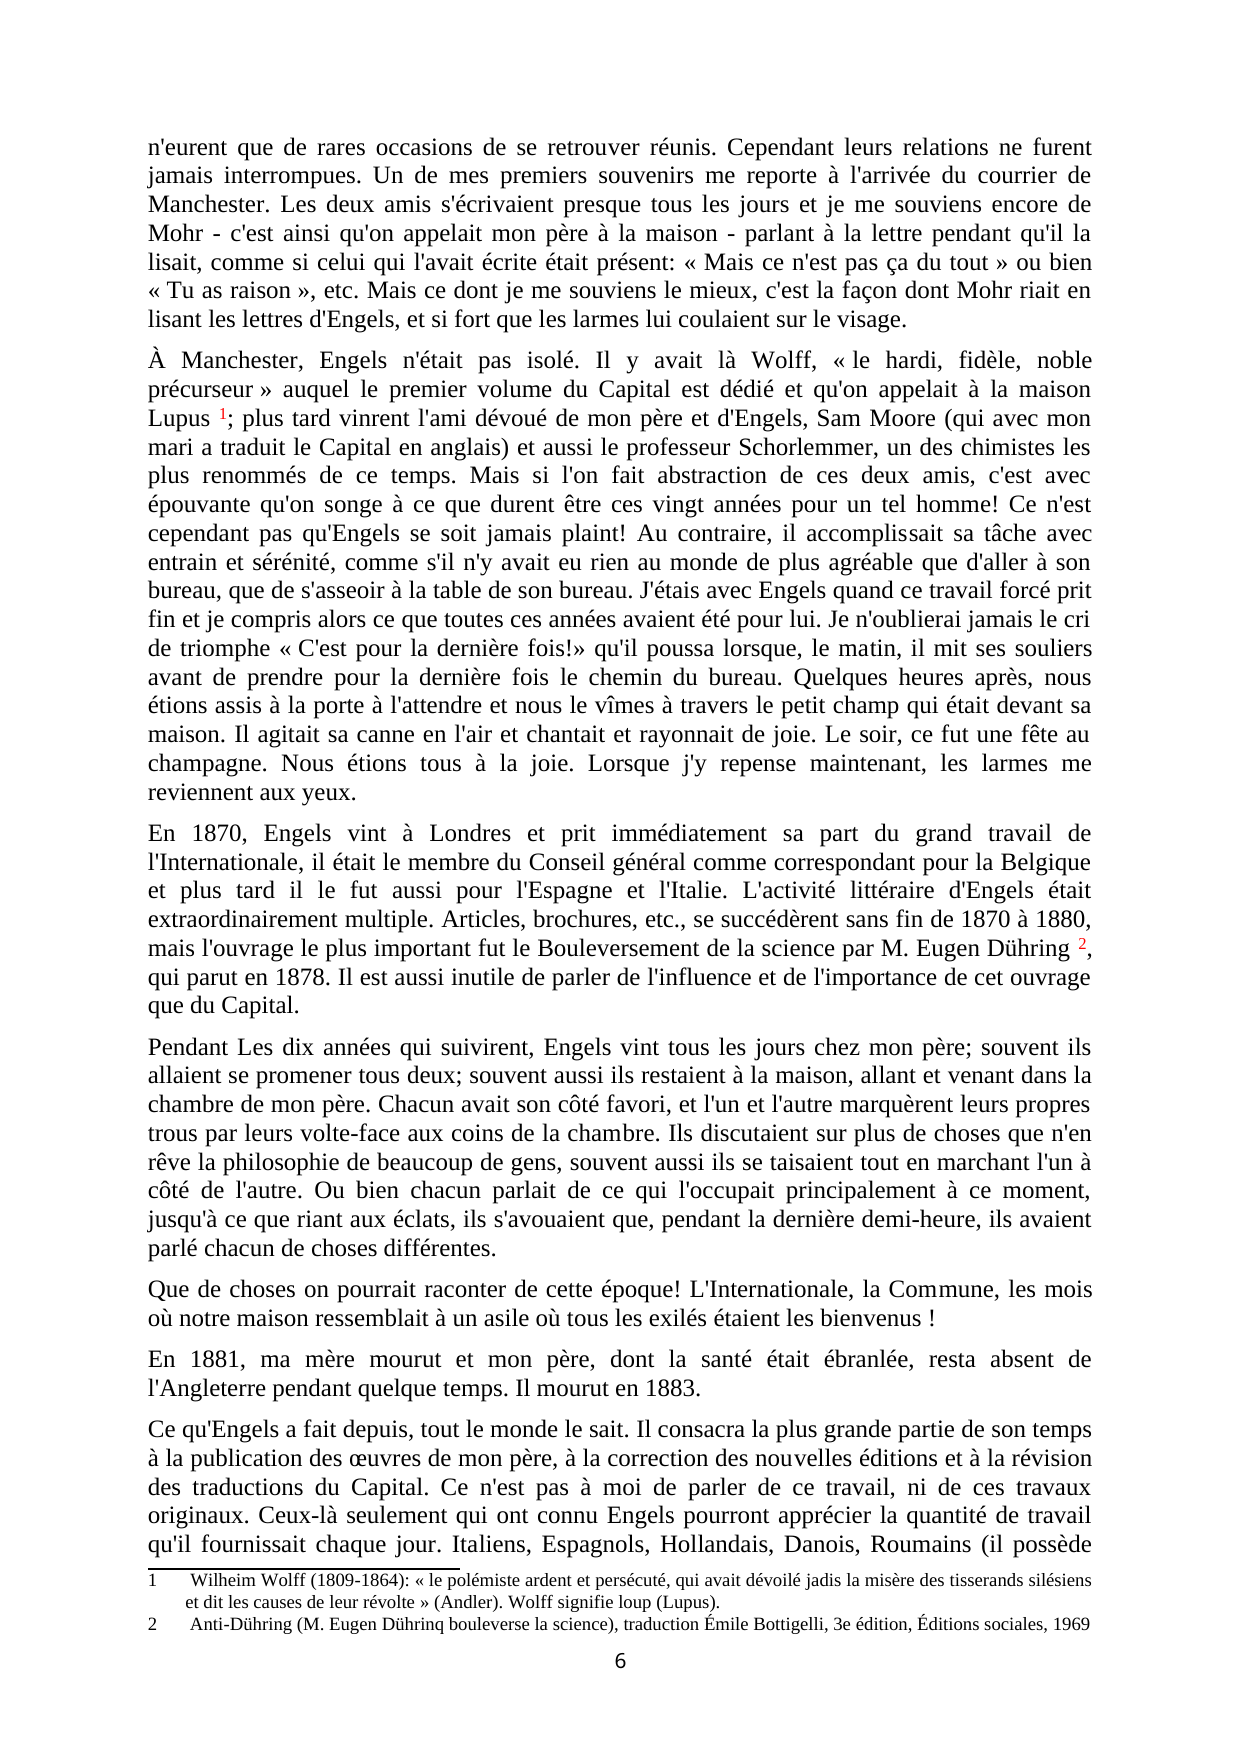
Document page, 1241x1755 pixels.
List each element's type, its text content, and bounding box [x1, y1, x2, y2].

text Pendant Les dix années qui suivirent, Engels vint tous les jours chez mon père; souvent ils allaient se promener tous deux; souvent aussi ils restaient à la maison, allant et venant dans la chambre de mon père. Chacun avait son côté favori, et l'un et l'autre marquèrent leurs propres trous par leurs volte-face aux coins de la cham­bre. Ils discutaient sur plus de choses que n'en rêve la philosophie de beaucoup de gens, souvent aussi ils se taisaient tout en marchant l'un à côté de l'autre. Ou bien chacun parlait de ce qui l'occupait principalement à ce moment, jusqu'à ce que riant aux éclats, ils s'avouaient que, pendant la dernière demi-heure, ils avaient parlé chacun de choses différentes. [148, 1032, 1093, 1262]
text Anti‑Dühring (M. Eugen Dührinq bouleverse la science), traduction Émile Bottigelli, 3e édition, Éditions sociales, 1969 [148, 1612, 1093, 1634]
text En 1881, ma mère mourut et mon père, dont la santé était ébranlée, resta absent de l'Angleterre pendant quelque temps. Il mourut en 1883. [148, 1344, 1093, 1402]
text Que de choses on pourrait raconter de cette époque! L'Internationale, la Com­mune, les mois où notre maison ressemblait à un asile où tous les exilés étaient les bienvenus ! [148, 1274, 1093, 1332]
text n'eurent que de rares occasions de se retrou­ver réunis. Cependant leurs relations ne furent jamais interrompues. Un de mes premiers souvenirs me reporte à l'arrivée du courrier de Manchester. Les deux amis s'écrivaient presque tous les jours et je me souviens encore de Mohr - c'est ainsi qu'on appelait mon père à la maison - parlant à la lettre pendant qu'il la lisait, comme si celui qui l'avait écrite était présent: « Mais ce n'est pas ça du tout » ou bien « Tu as raison », etc. Mais ce dont je me souviens le mieux, c'est la façon dont Mohr riait en lisant les lettres d'Engels, et si fort que les larmes lui coulaient sur le visage. [148, 132, 1093, 333]
text Wilheim Wolff (1809‑1864): « le polémiste ardent et persécuté, qui avait dévoilé jadis la misère des tisserands silésiens et dit les causes de leur révolte » (Andler). Wolff signifie loup (Lupus). [148, 1569, 1093, 1612]
text En 1870, Engels vint à Londres et prit immédiatement sa part du grand travail de l'Internationale, il était le membre du Conseil général comme correspondant pour la Belgique et plus tard il le fut aussi pour l'Espagne et l'Italie. L'activité littéraire d'Engels était extraordinairement multiple. Articles, brochures, etc., se succédèrent sans fin de 1870 à 1880, mais l'ouvrage le plus important fut le Bouleversement de la science par M. Eugen Dühring , qui parut en 1878. Il est aussi inutile de parler de l'influence et de l'importance de cet ouvrage que du Capital. [148, 818, 1093, 1019]
text À Manchester, Engels n'était pas isolé. Il y avait là Wolff, « le hardi, fidèle, noble précurseur » auquel le premier volume du Capital est dédié et qu'on appelait à la maison Lupus ; plus tard vinrent l'ami dévoué de mon père et d'Engels, Sam Moore (qui avec mon mari a traduit le Capital en anglais) et aussi le professeur Schorlemmer, un des chimistes les plus renommés de ce temps. Mais si l'on fait abstraction de ces deux amis, c'est avec épouvante qu'on songe à ce que durent être ces vingt années pour un tel homme! Ce n'est cependant pas qu'Engels se soit jamais plaint! Au contraire, il accomplis­sait sa tâche avec entrain et sérénité, comme s'il n'y avait eu rien au monde de plus agréable que d'aller à son bureau, que de s'asseoir à la table de son bureau. J'étais avec Engels quand ce travail forcé prit fin et je compris alors ce que toutes ces années avaient été pour lui. Je n'oublierai jamais le cri de triomphe « C'est pour la dernière fois!» qu'il poussa lorsque, le ma­tin, il mit ses souliers avant de prendre pour la dernière fois le chemin du bureau. Quelques heures après, nous étions assis à la porte à l'attendre et nous le vîmes à travers le petit champ qui était devant sa maison. Il agitait sa canne en l'air et chantait et rayonnait de joie. Le soir, ce fut une fête au champagne. Nous étions tous à la joie. Lorsque j'y repense maintenant, les larmes me reviennent aux yeux. [148, 346, 1093, 806]
text Ce qu'Engels a fait depuis, tout le monde le sait. Il consacra la plus grande partie de son temps à la publication des œuvres de mon père, à la correction des nou­velles éditions et à la révision des traductions du Capital. Ce n'est pas à moi de parler de ce travail, ni de ces travaux originaux. Ceux-là seulement qui ont connu Engels pourront apprécier la quantité de travail qu'il fournissait chaque jour. Ita­liens, Espagnols, Hollandais, Danois, Roumains (il possède [148, 1414, 1093, 1558]
